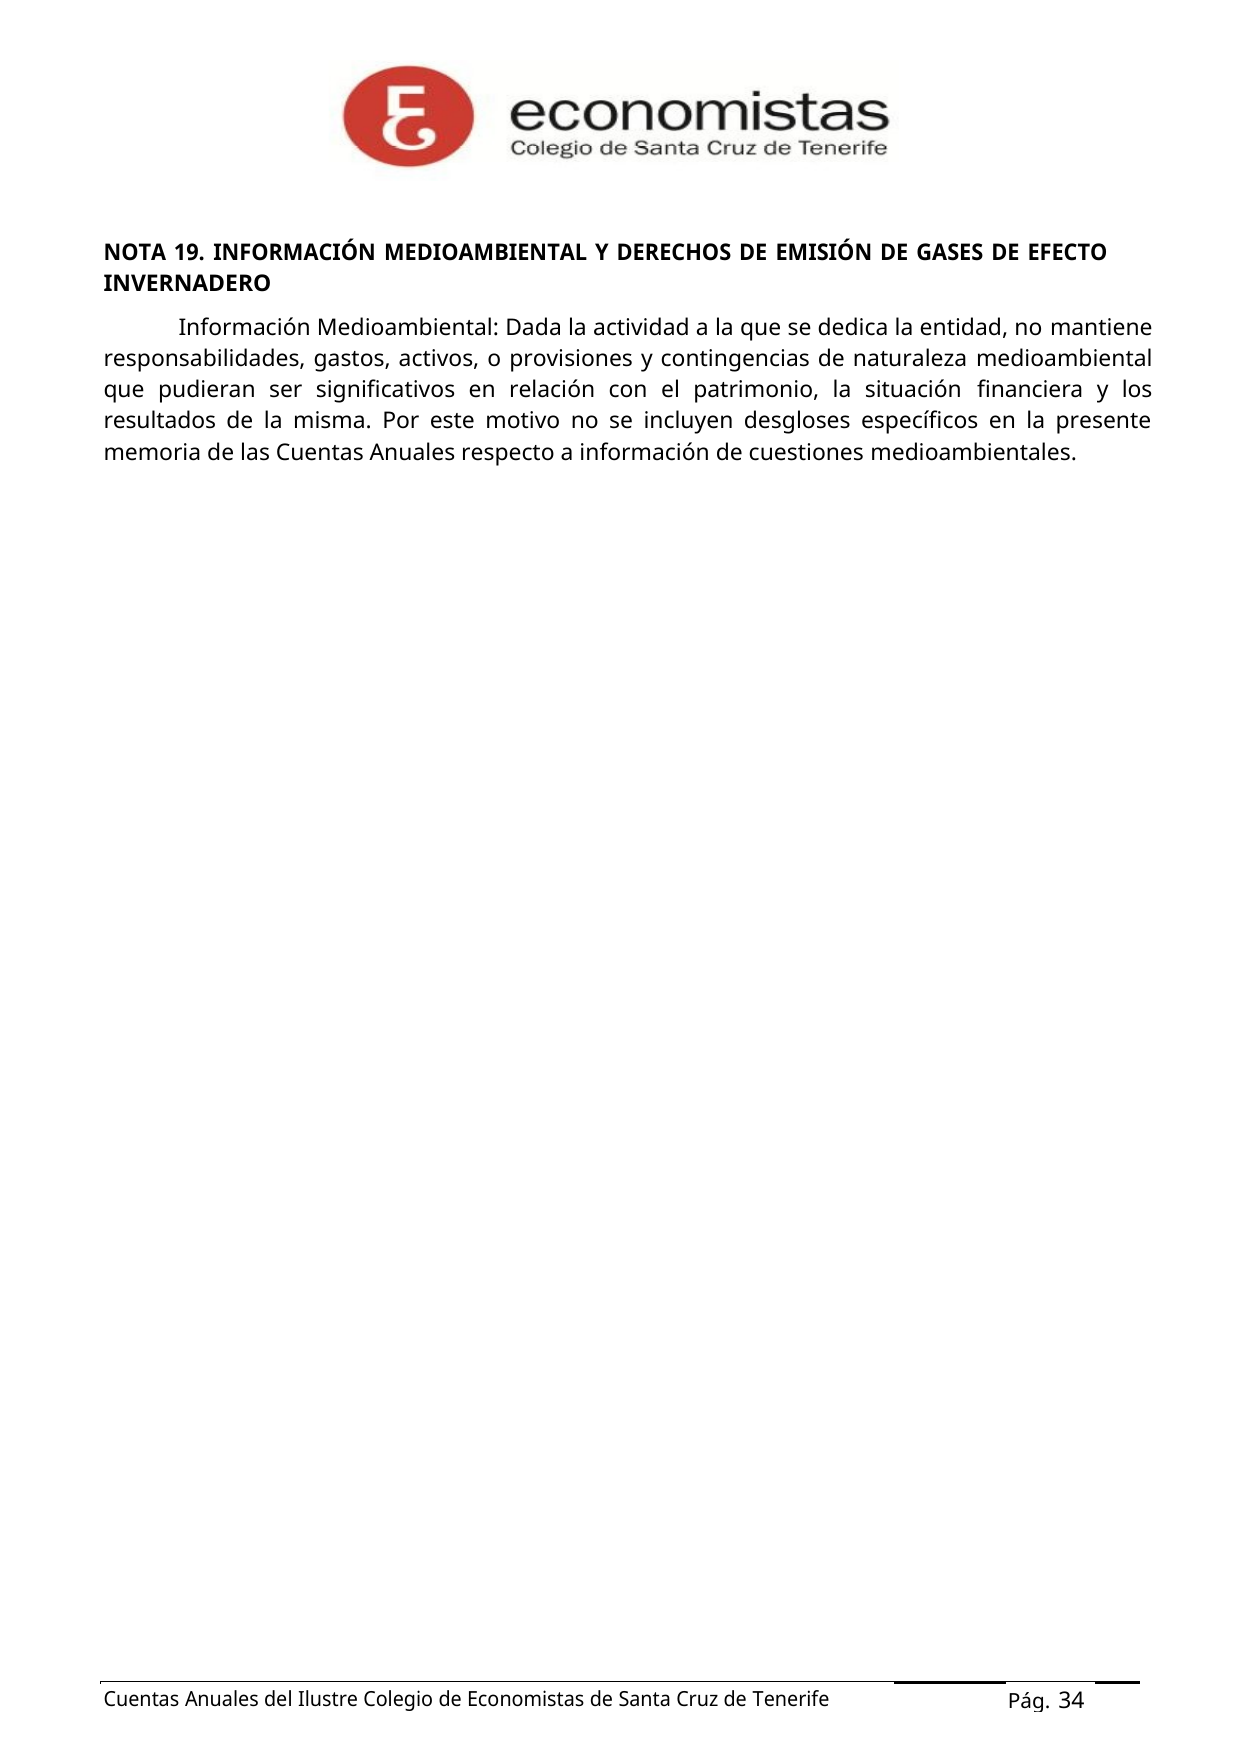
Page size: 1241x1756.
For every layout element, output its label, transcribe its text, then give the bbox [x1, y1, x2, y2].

text Información Medioambiental: Dada la actividad a la que se dedica la entidad, no mantiene responsabilidades, gastos, activos, o provisiones y contingencias de naturaleza medioambiental que pudieran ser significativos en relación con el patrimonio, la situación financiera y los resultados de la misma. Por este motivo no se incluyen desgloses específicos en la presente memoria de las Cuentas Anuales respecto a información de cuestiones medioambientales. [103, 311, 1152, 467]
subtitle NOTA 19. INFORMACIÓN MEDIOAMBIENTAL Y DERECHOS DE EMISIÓN DE GASES DE EFECTO INVERNADERO [103, 236, 1152, 298]
